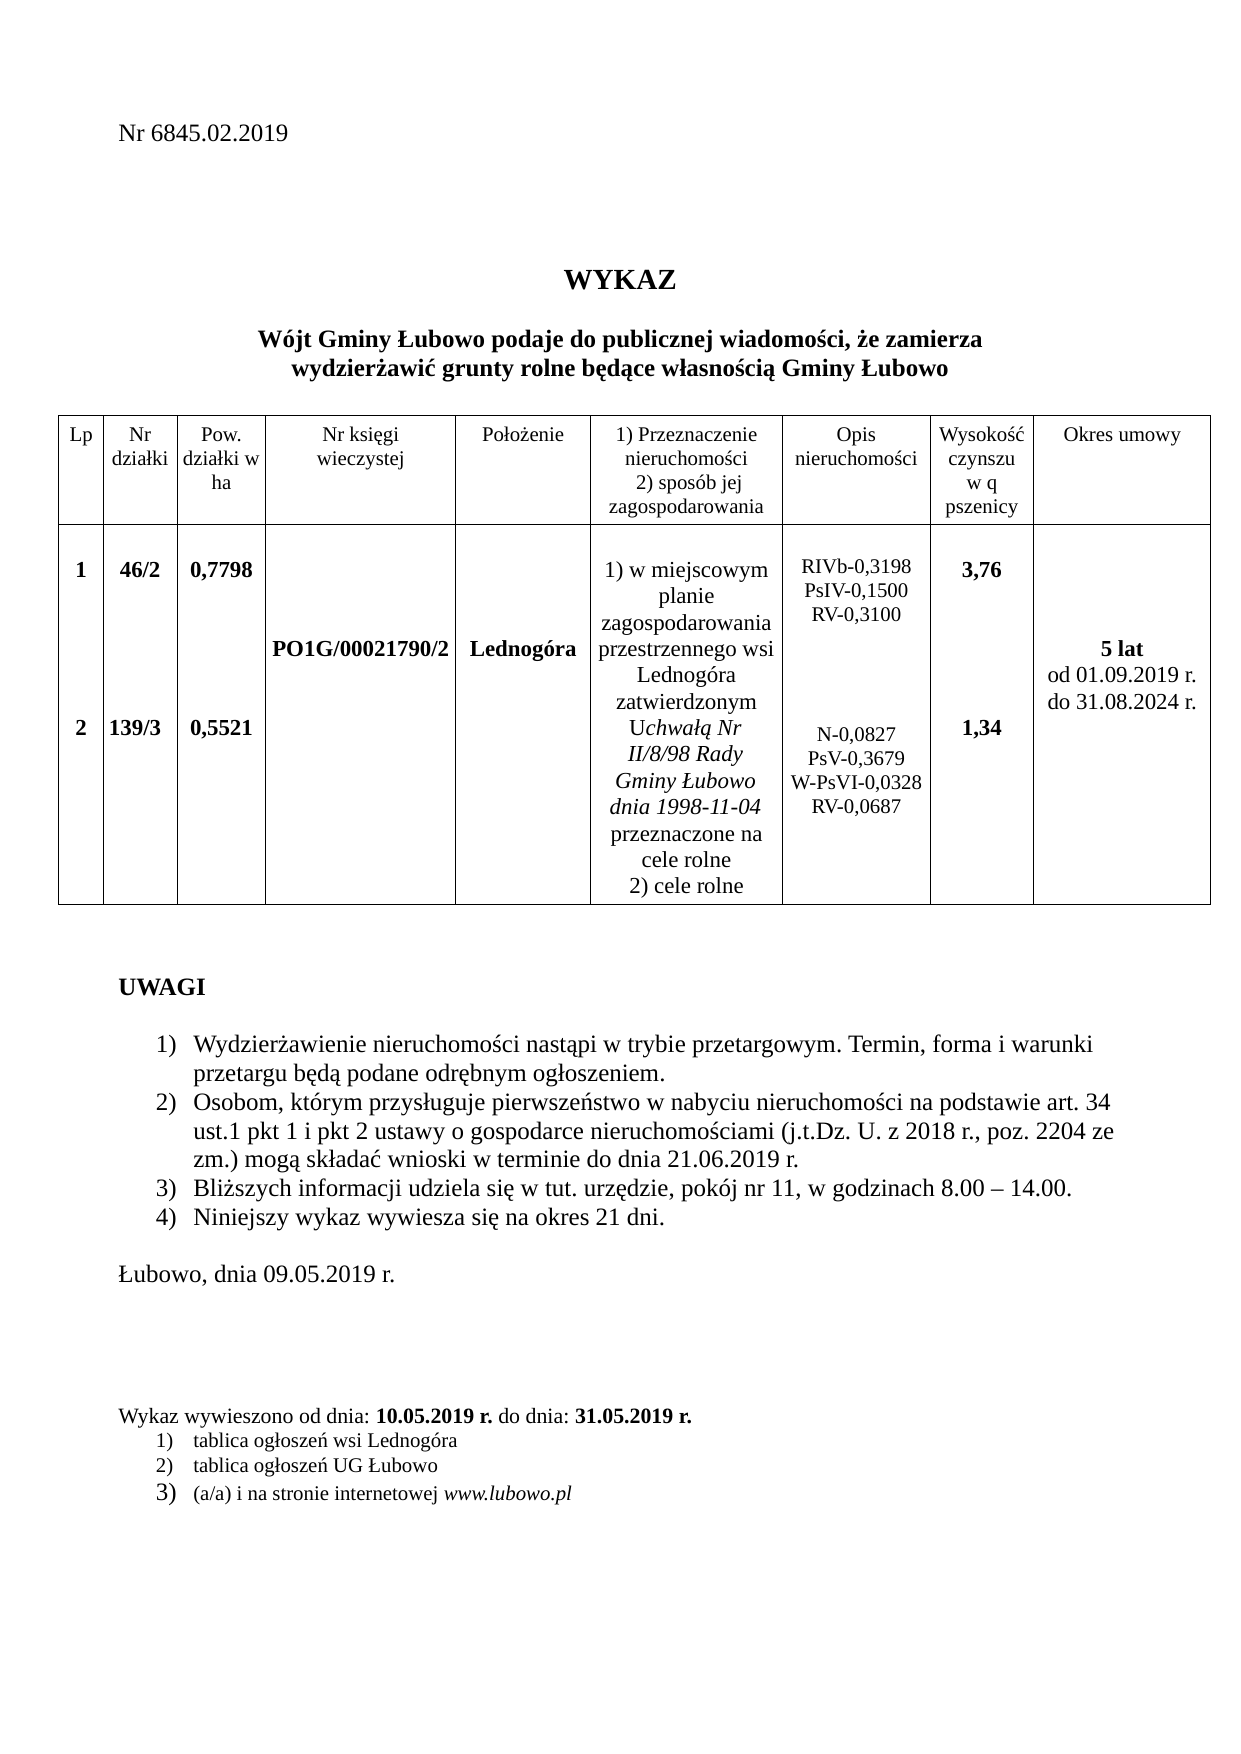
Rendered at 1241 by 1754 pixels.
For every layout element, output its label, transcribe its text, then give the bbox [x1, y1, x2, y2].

table_cell Lednogóra [456, 525, 590, 904]
table_cell 3,76 1,34 [931, 525, 1033, 904]
table_header Nr działki [104, 416, 177, 523]
table_header Opis nieruchomości [783, 416, 930, 523]
text Wójt Gminy Łubowo podaje do publicznej wiadomości, że zamierza [118, 324, 1122, 353]
list Niniejszy wykaz wywiesza się na okres 21 dni. [156, 1202, 1122, 1231]
table_cell 46/2 139/3 [104, 525, 177, 904]
list (a/a) i na stronie internetowej www.lubowo.pl [156, 1477, 1122, 1505]
text UWAGI [118, 972, 1122, 1001]
table_header Położenie [456, 416, 590, 523]
table_header Lp [59, 416, 103, 523]
text Wykaz wywieszono od dnia: 10.05.2019 r. do dnia: 31.05.2019 r. [118, 1403, 1122, 1428]
list Osobom, którym przysługuje pierwszeństwo w nabyciu nieruchomości na podstawie art. 34 ust.1 pkt 1 i pkt 2 ustawy o gospodarce nieruchomościami (j.t.Dz. U. z 2018 r., poz. 2204 ze zm.) mogą składać wnioski w terminie do dnia 21.06.2019 r. [156, 1087, 1122, 1173]
table_cell RIVb-0,3198 PsIV-0,1500 RV-0,3100 N-0,0827 PsV-0,3679 W-PsVI-0,0328 RV-0,0687 [783, 525, 930, 904]
table_cell PO1G/00021790/2 [266, 525, 455, 904]
table_header 1) Przeznaczenie nieruchomości 2) sposób jej zagospodarowania [591, 416, 782, 523]
list Bliższych informacji udziela się w tut. urzędzie, pokój nr 11, w godzinach 8.00 – 14.00. [156, 1173, 1122, 1202]
text Nr 6845.02.2019 [118, 118, 1122, 147]
table_header Pow. działki w ha [178, 416, 265, 523]
table_header Nr księgi wieczystej [266, 416, 455, 523]
list tablica ogłoszeń UG Łubowo [156, 1452, 1122, 1477]
table_cell 1) w miejscowym planie zagospodarowania przestrzennego wsi Lednogóra zatwierdzonym Uchwałą Nr II/8/98 Rady Gminy Łubowo dnia 1998-11-04 przeznaczone na cele rolne 2) cele rolne [591, 525, 782, 904]
table_header Okres umowy [1034, 416, 1210, 523]
table_cell 1 2 [59, 525, 103, 904]
text wydzierżawić grunty rolne będące własnością Gminy Łubowo [118, 353, 1122, 382]
table_cell 0,7798 0,5521 [178, 525, 265, 904]
list tablica ogłoszeń wsi Lednogóra [156, 1428, 1122, 1452]
list Wydzierżawienie nieruchomości nastąpi w trybie przetargowym. Termin, forma i warunki przetargu będą podane odrębnym ogłoszeniem. [156, 1029, 1122, 1087]
table_header Wysokość czynszu w q pszenicy [931, 416, 1033, 523]
text Łubowo, dnia 09.05.2019 r. [118, 1259, 1122, 1288]
table_cell 5 lat od 01.09.2019 r. do 31.08.2024 r. [1034, 525, 1210, 904]
text WYKAZ [118, 262, 1122, 295]
